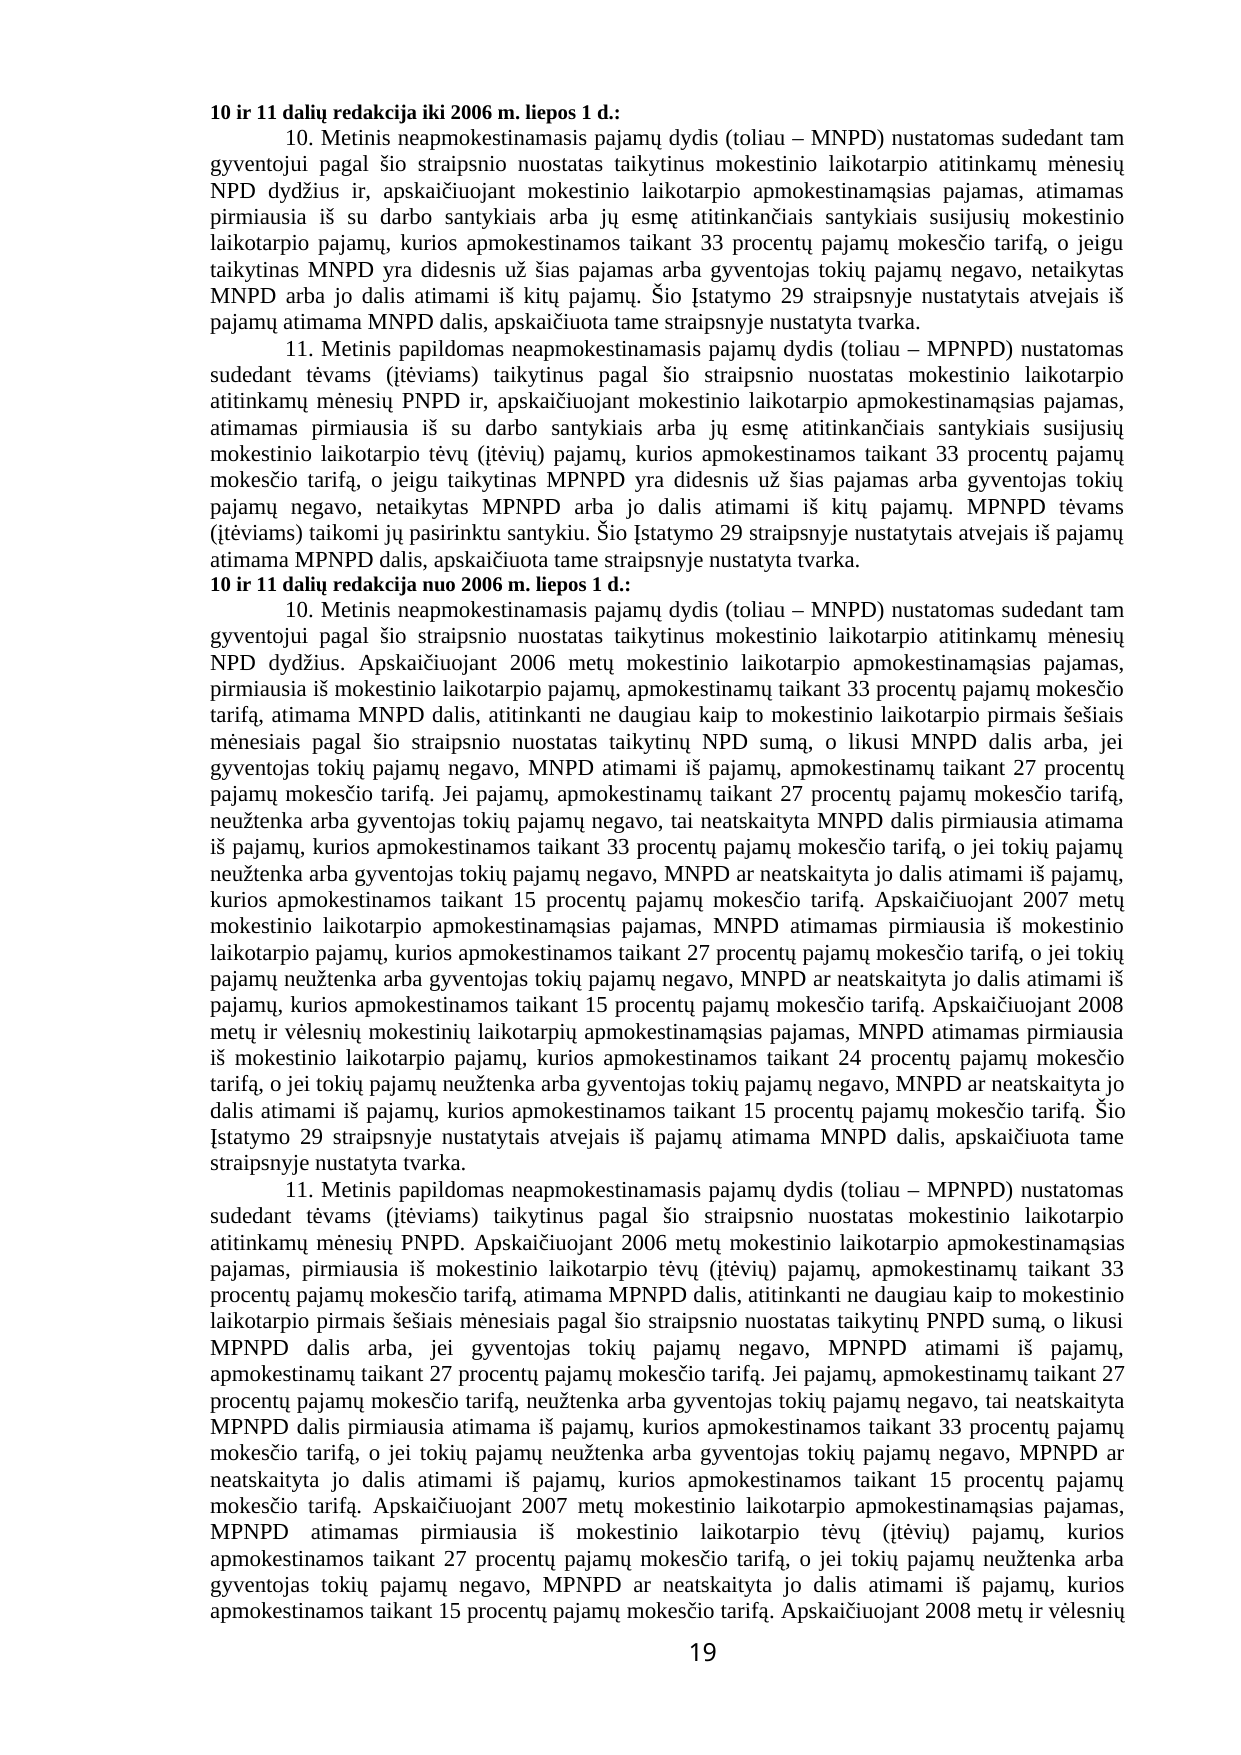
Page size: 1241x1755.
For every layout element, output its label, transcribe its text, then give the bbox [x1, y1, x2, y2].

text 10 ir 11 dalių redakcija iki 2006 m. liepos 1 d.: [210, 100, 1126, 124]
text 11. Metinis papildomas neapmokestinamasis pajamų dydis (toliau – MPNPD) nustatomas sudedant tėvams (įtėviams) taikytinus pagal šio straipsnio nuostatas mokestinio laikotarpio atitinkamų mėnesių PNPD ir, apskaičiuojant mokestinio laikotarpio apmokestinamąsias pajamas, atimamas pirmiausia iš su darbo santykiais arba jų esmę atitinkančiais santykiais susijusių mokestinio laikotarpio tėvų (įtėvių) pajamų, kurios apmokestinamos taikant 33 procentų pajamų mokesčio tarifą, o jeigu taikytinas MPNPD yra didesnis už šias pajamas arba gyventojas tokių pajamų negavo, netaikytas MPNPD arba jo dalis atimami iš kitų pajamų. MPNPD tėvams (įtėviams) taikomi jų pasirinktu santykiu. Šio Įstatymo 29 straipsnyje nustatytais atvejais iš pajamų atimama MPNPD dalis, apskaičiuota tame straipsnyje nustatyta tvarka. [210, 335, 1126, 572]
text 10 ir 11 dalių redakcija nuo 2006 m. liepos 1 d.: [210, 572, 1126, 596]
text 10. Metinis neapmokestinamasis pajamų dydis (toliau – MNPD) nustatomas sudedant tam gyventojui pagal šio straipsnio nuostatas taikytinus mokestinio laikotarpio atitinkamų mėnesių NPD dydžius. Apskaičiuojant 2006 metų mokestinio laikotarpio apmokestinamąsias pajamas, pirmiausia iš mokestinio laikotarpio pajamų, apmokestinamų taikant 33 procentų pajamų mokesčio tarifą, atimama MNPD dalis, atitinkanti ne daugiau kaip to mokestinio laikotarpio pirmais šešiais mėnesiais pagal šio straipsnio nuostatas taikytinų NPD sumą, o likusi MNPD dalis arba, jei gyventojas tokių pajamų negavo, MNPD atimami iš pajamų, apmokestinamų taikant 27 procentų pajamų mokesčio tarifą. Jei pajamų, apmokestinamų taikant 27 procentų pajamų mokesčio tarifą, neužtenka arba gyventojas tokių pajamų negavo, tai neatskaityta MNPD dalis pirmiausia atimama iš pajamų, kurios apmokestinamos taikant 33 procentų pajamų mokesčio tarifą, o jei tokių pajamų neužtenka arba gyventojas tokių pajamų negavo, MNPD ar neatskaityta jo dalis atimami iš pajamų, kurios apmokestinamos taikant 15 procentų pajamų mokesčio tarifą. Apskaičiuojant 2007 metų mokestinio laikotarpio apmokestinamąsias pajamas, MNPD atimamas pirmiausia iš mokestinio laikotarpio pajamų, kurios apmokestinamos taikant 27 procentų pajamų mokesčio tarifą, o jei tokių pajamų neužtenka arba gyventojas tokių pajamų negavo, MNPD ar neatskaityta jo dalis atimami iš pajamų, kurios apmokestinamos taikant 15 procentų pajamų mokesčio tarifą. Apskaičiuojant 2008 metų ir vėlesnių mokestinių laikotarpių apmokestinamąsias pajamas, MNPD atimamas pirmiausia iš mokestinio laikotarpio pajamų, kurios apmokestinamos taikant 24 procentų pajamų mokesčio tarifą, o jei tokių pajamų neužtenka arba gyventojas tokių pajamų negavo, MNPD ar neatskaityta jo dalis atimami iš pajamų, kurios apmokestinamos taikant 15 procentų pajamų mokesčio tarifą. Šio Įstatymo 29 straipsnyje nustatytais atvejais iš pajamų atimama MNPD dalis, apskaičiuota tame straipsnyje nustatyta tvarka. [210, 596, 1126, 1176]
text 11. Metinis papildomas neapmokestinamasis pajamų dydis (toliau – MPNPD) nustatomas sudedant tėvams (įtėviams) taikytinus pagal šio straipsnio nuostatas mokestinio laikotarpio atitinkamų mėnesių PNPD. Apskaičiuojant 2006 metų mokestinio laikotarpio apmokestinamąsias pajamas, pirmiausia iš mokestinio laikotarpio tėvų (įtėvių) pajamų, apmokestinamų taikant 33 procentų pajamų mokesčio tarifą, atimama MPNPD dalis, atitinkanti ne daugiau kaip to mokestinio laikotarpio pirmais šešiais mėnesiais pagal šio straipsnio nuostatas taikytinų PNPD sumą, o likusi MPNPD dalis arba, jei gyventojas tokių pajamų negavo, MPNPD atimami iš pajamų, apmokestinamų taikant 27 procentų pajamų mokesčio tarifą. Jei pajamų, apmokestinamų taikant 27 procentų pajamų mokesčio tarifą, neužtenka arba gyventojas tokių pajamų negavo, tai neatskaityta MPNPD dalis pirmiausia atimama iš pajamų, kurios apmokestinamos taikant 33 procentų pajamų mokesčio tarifą, o jei tokių pajamų neužtenka arba gyventojas tokių pajamų negavo, MPNPD ar neatskaityta jo dalis atimami iš pajamų, kurios apmokestinamos taikant 15 procentų pajamų mokesčio tarifą. Apskaičiuojant 2007 metų mokestinio laikotarpio apmokestinamąsias pajamas, MPNPD atimamas pirmiausia iš mokestinio laikotarpio tėvų (įtėvių) pajamų, kurios apmokestinamos taikant 27 procentų pajamų mokesčio tarifą, o jei tokių pajamų neužtenka arba gyventojas tokių pajamų negavo, MPNPD ar neatskaityta jo dalis atimami iš pajamų, kurios apmokestinamos taikant 15 procentų pajamų mokesčio tarifą. Apskaičiuojant 2008 metų ir vėlesnių [210, 1176, 1126, 1624]
text 10. Metinis neapmokestinamasis pajamų dydis (toliau – MNPD) nustatomas sudedant tam gyventojui pagal šio straipsnio nuostatas taikytinus mokestinio laikotarpio atitinkamų mėnesių NPD dydžius ir, apskaičiuojant mokestinio laikotarpio apmokestinamąsias pajamas, atimamas pirmiausia iš su darbo santykiais arba jų esmę atitinkančiais santykiais susijusių mokestinio laikotarpio pajamų, kurios apmokestinamos taikant 33 procentų pajamų mokesčio tarifą, o jeigu taikytinas MNPD yra didesnis už šias pajamas arba gyventojas tokių pajamų negavo, netaikytas MNPD arba jo dalis atimami iš kitų pajamų. Šio Įstatymo 29 straipsnyje nustatytais atvejais iš pajamų atimama MNPD dalis, apskaičiuota tame straipsnyje nustatyta tvarka. [210, 124, 1126, 335]
